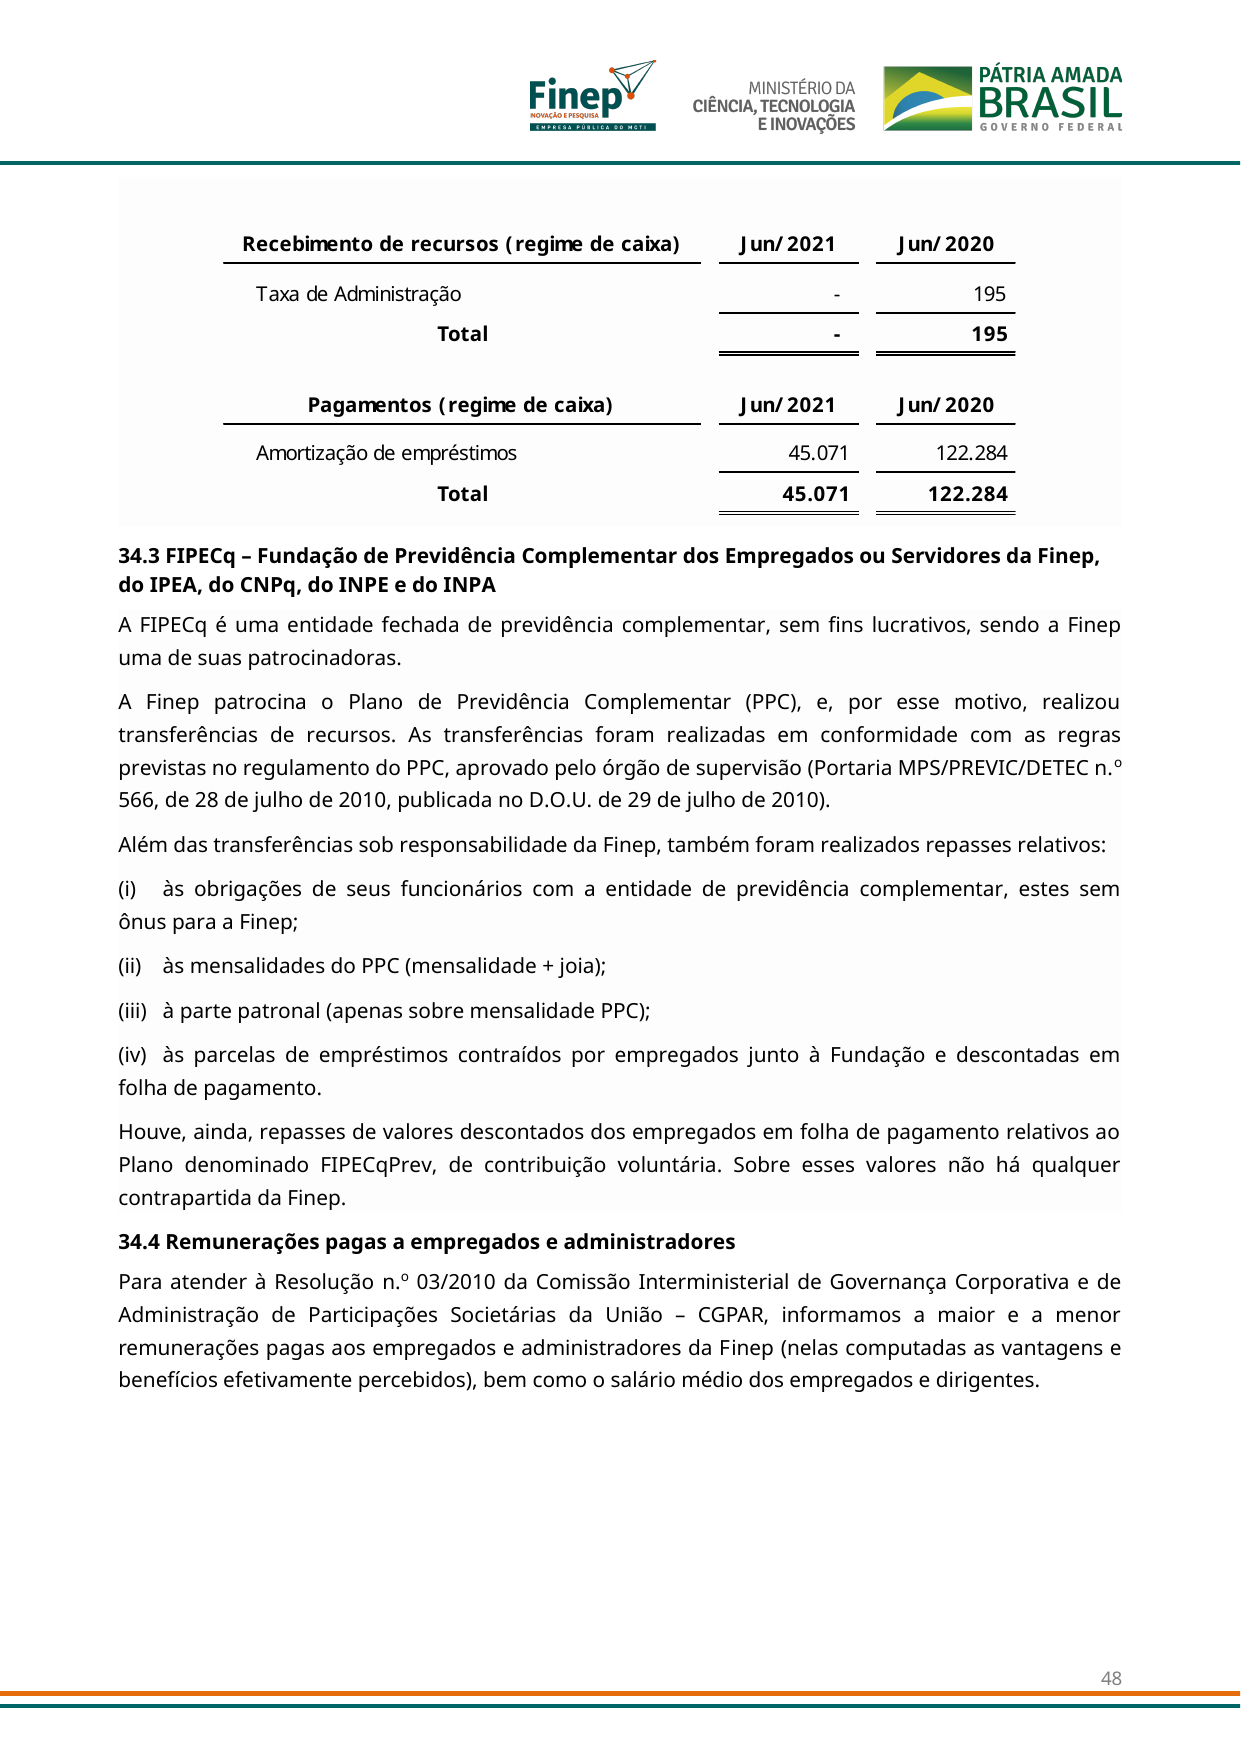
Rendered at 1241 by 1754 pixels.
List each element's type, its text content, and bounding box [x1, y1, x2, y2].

text 34.4 Remunerações pagas a empregados e administradores [118, 1227, 1122, 1256]
list às obrigações de seus funcionários com a entidade de previdência complementar, estes sem ônus para a Finep; [118, 874, 1122, 935]
picture [530, 60, 1123, 134]
text A Finep patrocina o Plano de Previdência Complementar (PPC), e, por esse motivo, realizou transferências de recursos. As transferências foram realizadas em conformidade com as regras previstas no regulamento do PPC, aprovado pelo órgão de supervisão (Portaria MPS/PREVIC/DETEC n.o 566, de 28 de julho de 2010, publicada no D.O.U. de 29 de julho de 2010). [118, 687, 1122, 814]
list às parcelas de empréstimos contraídos por empregados junto à Fundação e descontadas em folha de pagamento. [118, 1040, 1122, 1101]
list à parte patronal (apenas sobre mensalidade PPC); [118, 996, 1122, 1024]
text Além das transferências sob responsabilidade da Finep, também foram realizados repasses relativos: [118, 830, 1122, 858]
list às mensalidades do PPC (mensalidade + joia); [118, 951, 1122, 980]
text 34.3 FIPECq – Fundação de Previdência Complementar dos Empregados ou Servidores da Finep, do IPEA, do CNPq, do INPE e do INPA [118, 542, 1122, 598]
list A FIPECq é uma entidade fechada de previdência complementar, sem fins lucrativos, sendo a Finep uma de suas patrocinadoras. [118, 610, 1122, 671]
text Houve, ainda, repasses de valores descontados dos empregados em folha de pagamento relativos ao Plano denominado FIPECqPrev, de contribuição voluntária. Sobre esses valores não há qualquer contrapartida da Finep. [118, 1117, 1122, 1211]
text Para atender à Resolução n.o 03/2010 da Comissão Interministerial de Governança Corporativa e de Administração de Participações Societárias da União – CGPAR, informamos a maior e a menor remunerações pagas aos empregados e administradores da Finep (nelas computadas as vantagens e benefícios efetivamente percebidos), bem como o salário médio dos empregados e dirigentes. [118, 1267, 1122, 1394]
